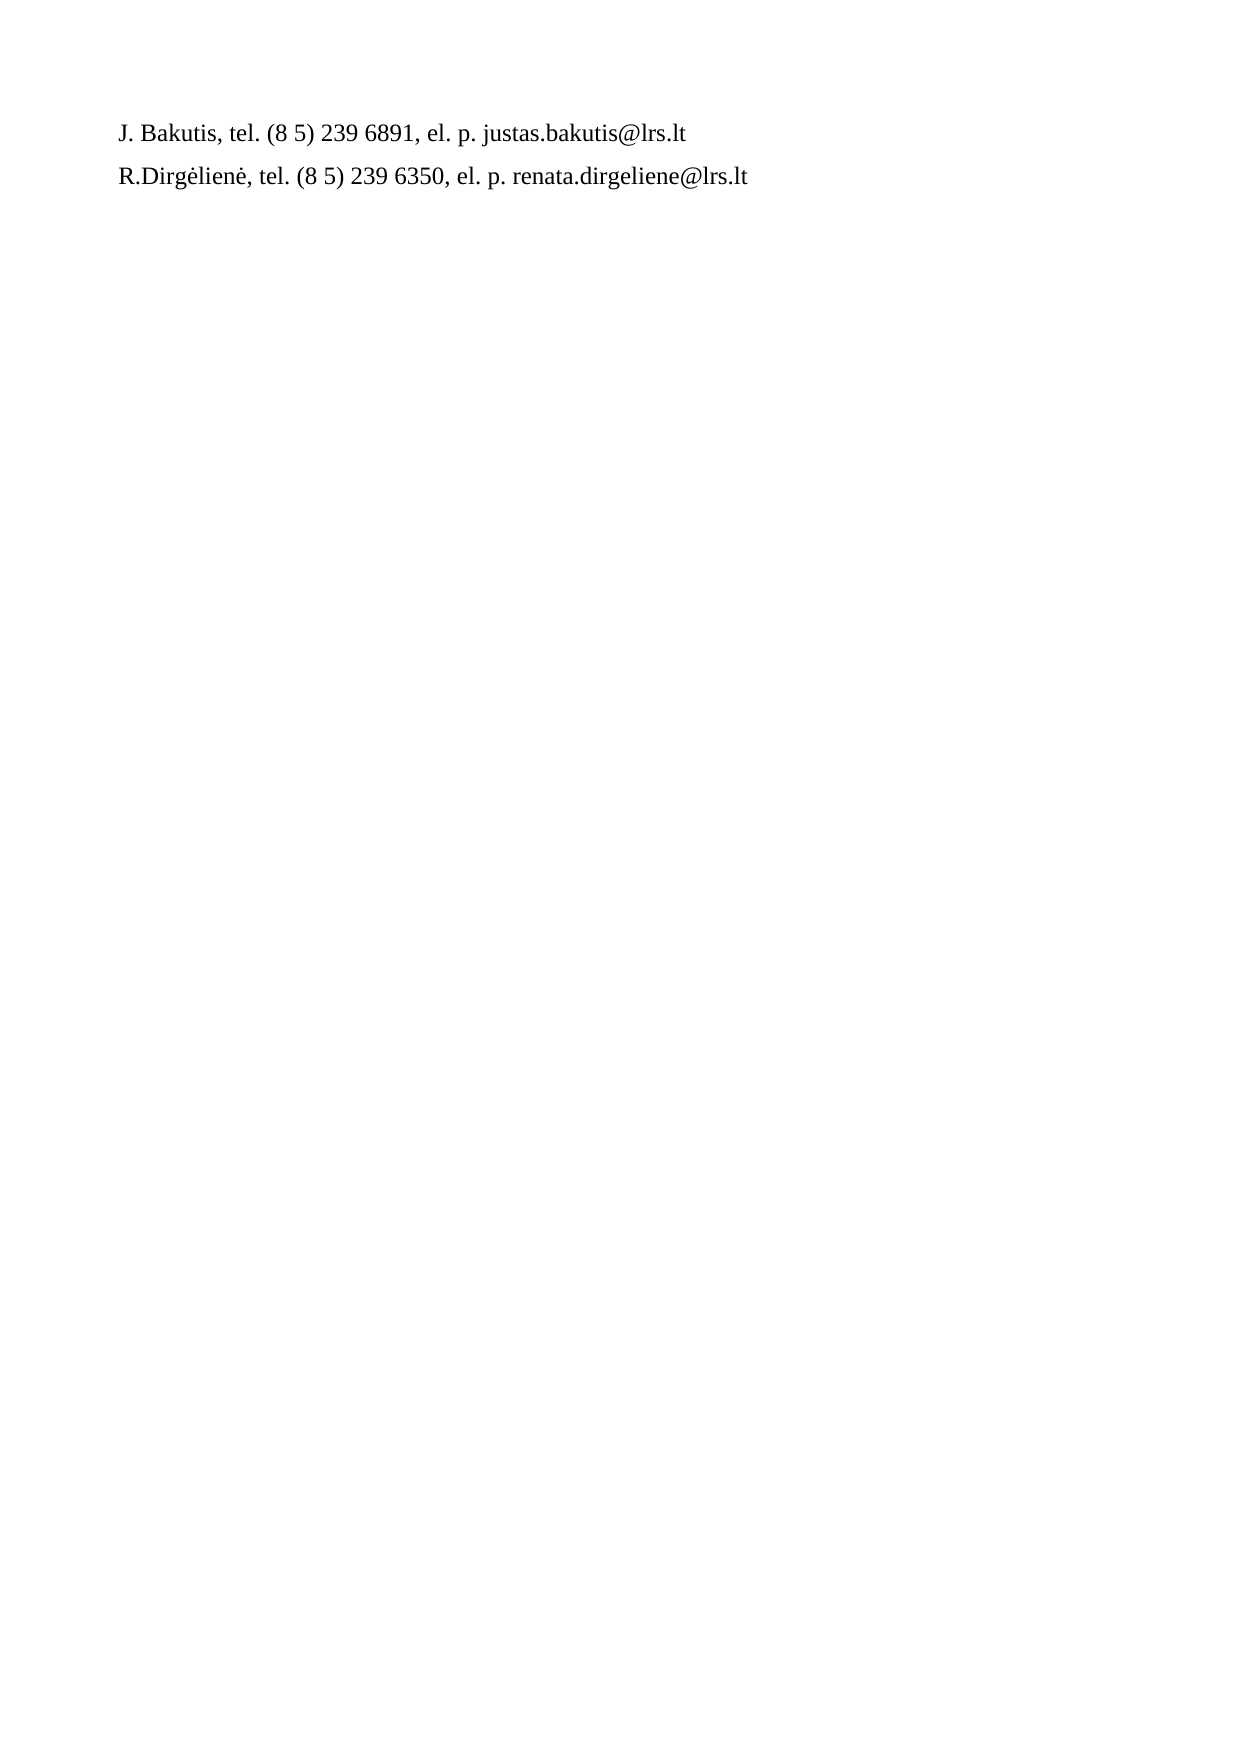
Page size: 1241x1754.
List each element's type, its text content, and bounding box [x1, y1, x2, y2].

text J. Bakutis, tel. (8 5) 239 6891, el. p. justas.bakutis@lrs.lt [118, 118, 1181, 147]
text R.Dirgėlienė, tel. (8 5) 239 6350, el. p. renata.dirgeliene@lrs.lt [118, 161, 1181, 190]
